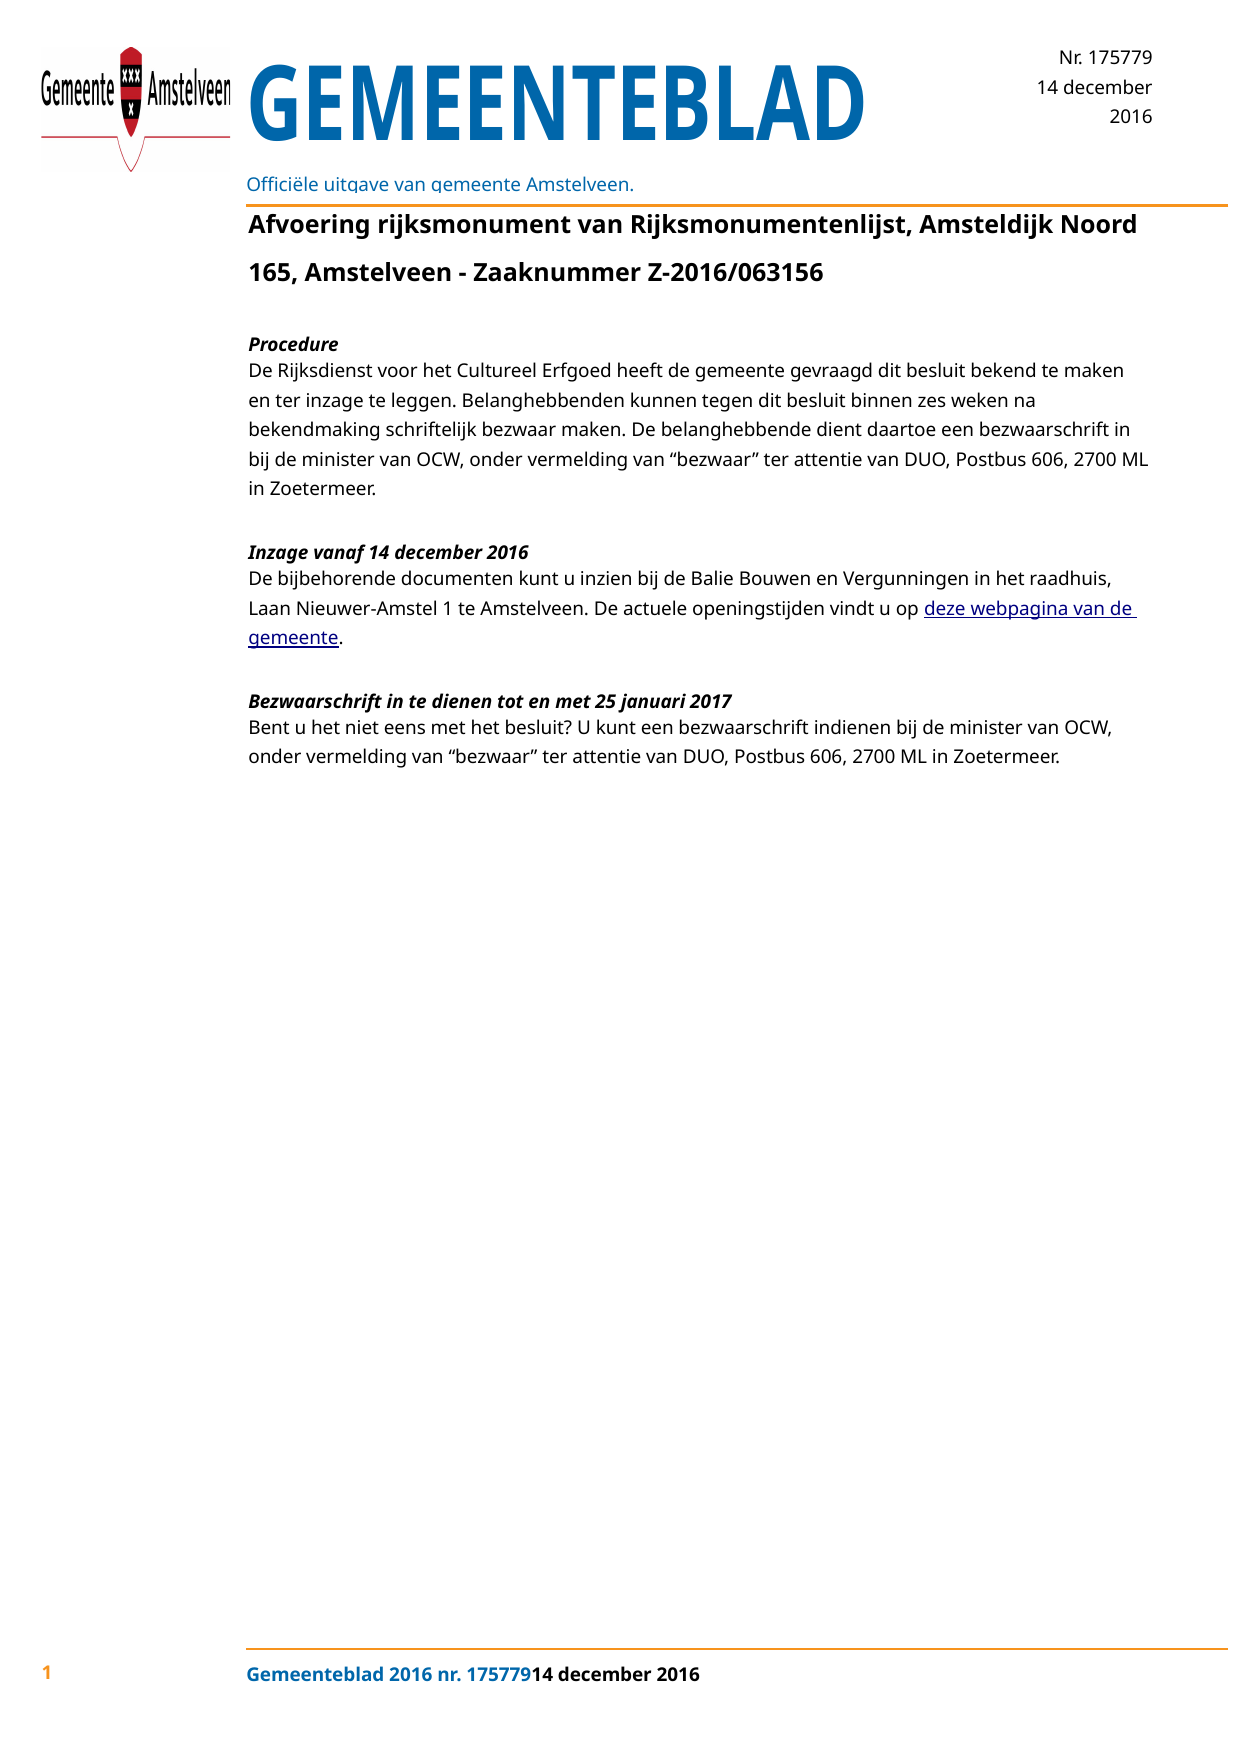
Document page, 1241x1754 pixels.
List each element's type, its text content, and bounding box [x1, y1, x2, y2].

text Bent u het niet eens met het besluit? U kunt een bezwaarschrift indienen bij de minister van OCW, onder vermelding van “bezwaar” ter attentie van DUO, Postbus 606, 2700 ML in Zoetermeer. [248, 714, 1152, 769]
text Bezwaarschrift in te dienen tot en met 25 januari 2017 [248, 688, 1152, 714]
picture [41, 47, 231, 172]
text Procedure [248, 331, 1152, 357]
text Afvoering rijksmonument van Rijksmonumentenlijst, Amsteldijk Noord 165, Amstelveen - Zaaknummer Z-2016/063156 [248, 207, 1152, 288]
text Inzage vanaf 14 december 2016 [248, 539, 1152, 565]
text De Rijksdienst voor het Cultureel Erfgoed heeft de gemeente gevraagd dit besluit bekend te maken en ter inzage te leggen. Belanghebbenden kunnen tegen dit besluit binnen zes weken na bekendmaking schriftelijk bezwaar maken. De belanghebbende dient daartoe een bezwaarschrift in bij de minister van OCW, onder vermelding van “bezwaar” ter attentie van DUO, Postbus 606, 2700 ML in Zoetermeer. [248, 357, 1152, 501]
text De bijbehorende documenten kunt u inzien bij de Balie Bouwen en Vergunningen in het raadhuis, Laan Nieuwer-Amstel 1 te Amstelveen. De actuele openingstijden vindt u op deze webpagina van de gemeente. [248, 565, 1152, 650]
